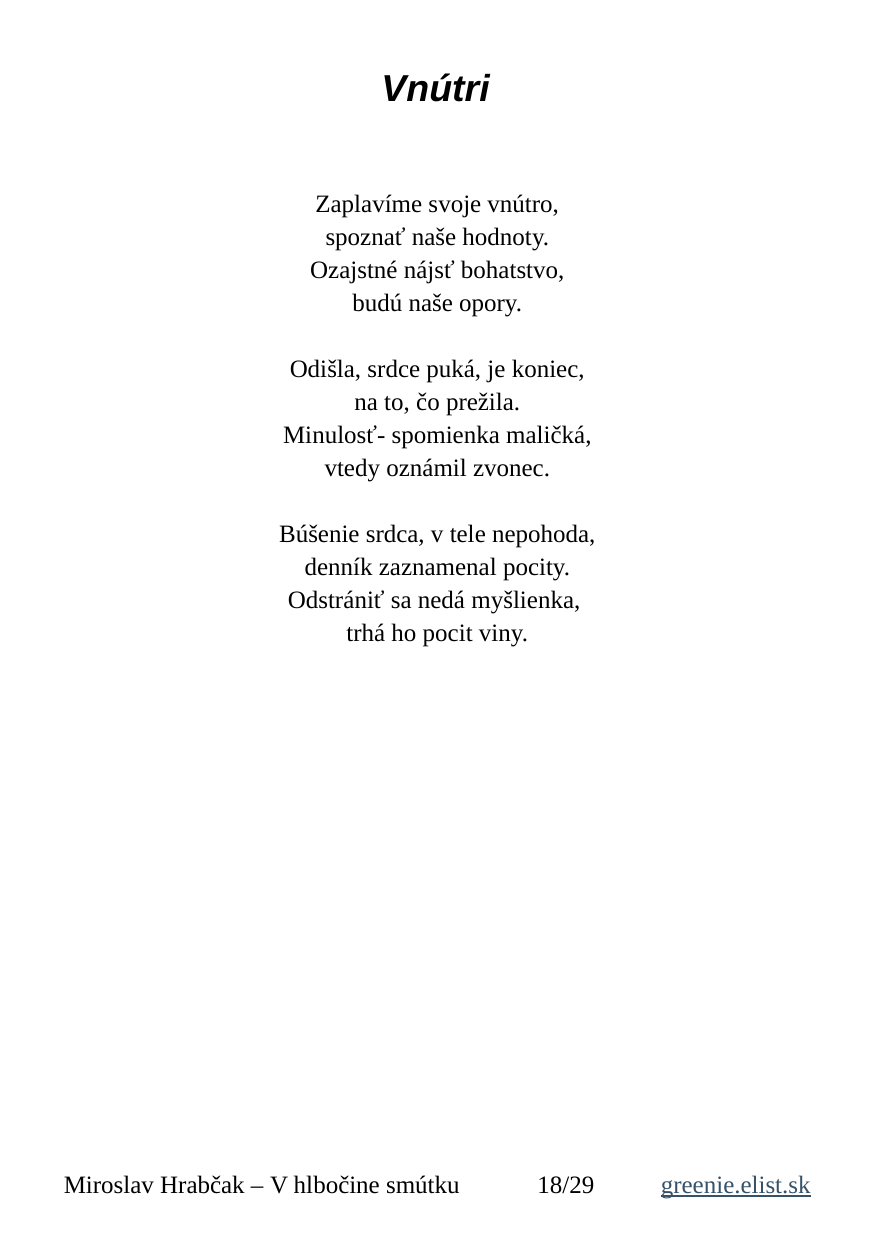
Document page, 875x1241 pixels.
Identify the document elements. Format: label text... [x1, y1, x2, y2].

text budú naše opory. [41, 288, 833, 316]
text Búšenie srdca, v tele nepohoda, [41, 519, 833, 548]
text trhá ho pocit viny. [41, 618, 833, 647]
text spoznať naše hodnoty. [41, 222, 833, 250]
text Minulosť- spomienka maličká, [41, 420, 833, 448]
text vtedy oznámil zvonec. [41, 453, 833, 482]
text Odstrániť sa nedá myšlienka, [41, 585, 833, 614]
text denník zaznamenal pocity. [41, 552, 833, 581]
text Zaplavíme svoje vnútro, [41, 189, 833, 217]
text na to, čo prežila. [41, 387, 833, 416]
subtitle Vnútri [41, 66, 833, 109]
text Ozajstné nájsť bohatstvo, [41, 255, 833, 283]
text Odišla, srdce puká, je koniec, [41, 354, 833, 382]
